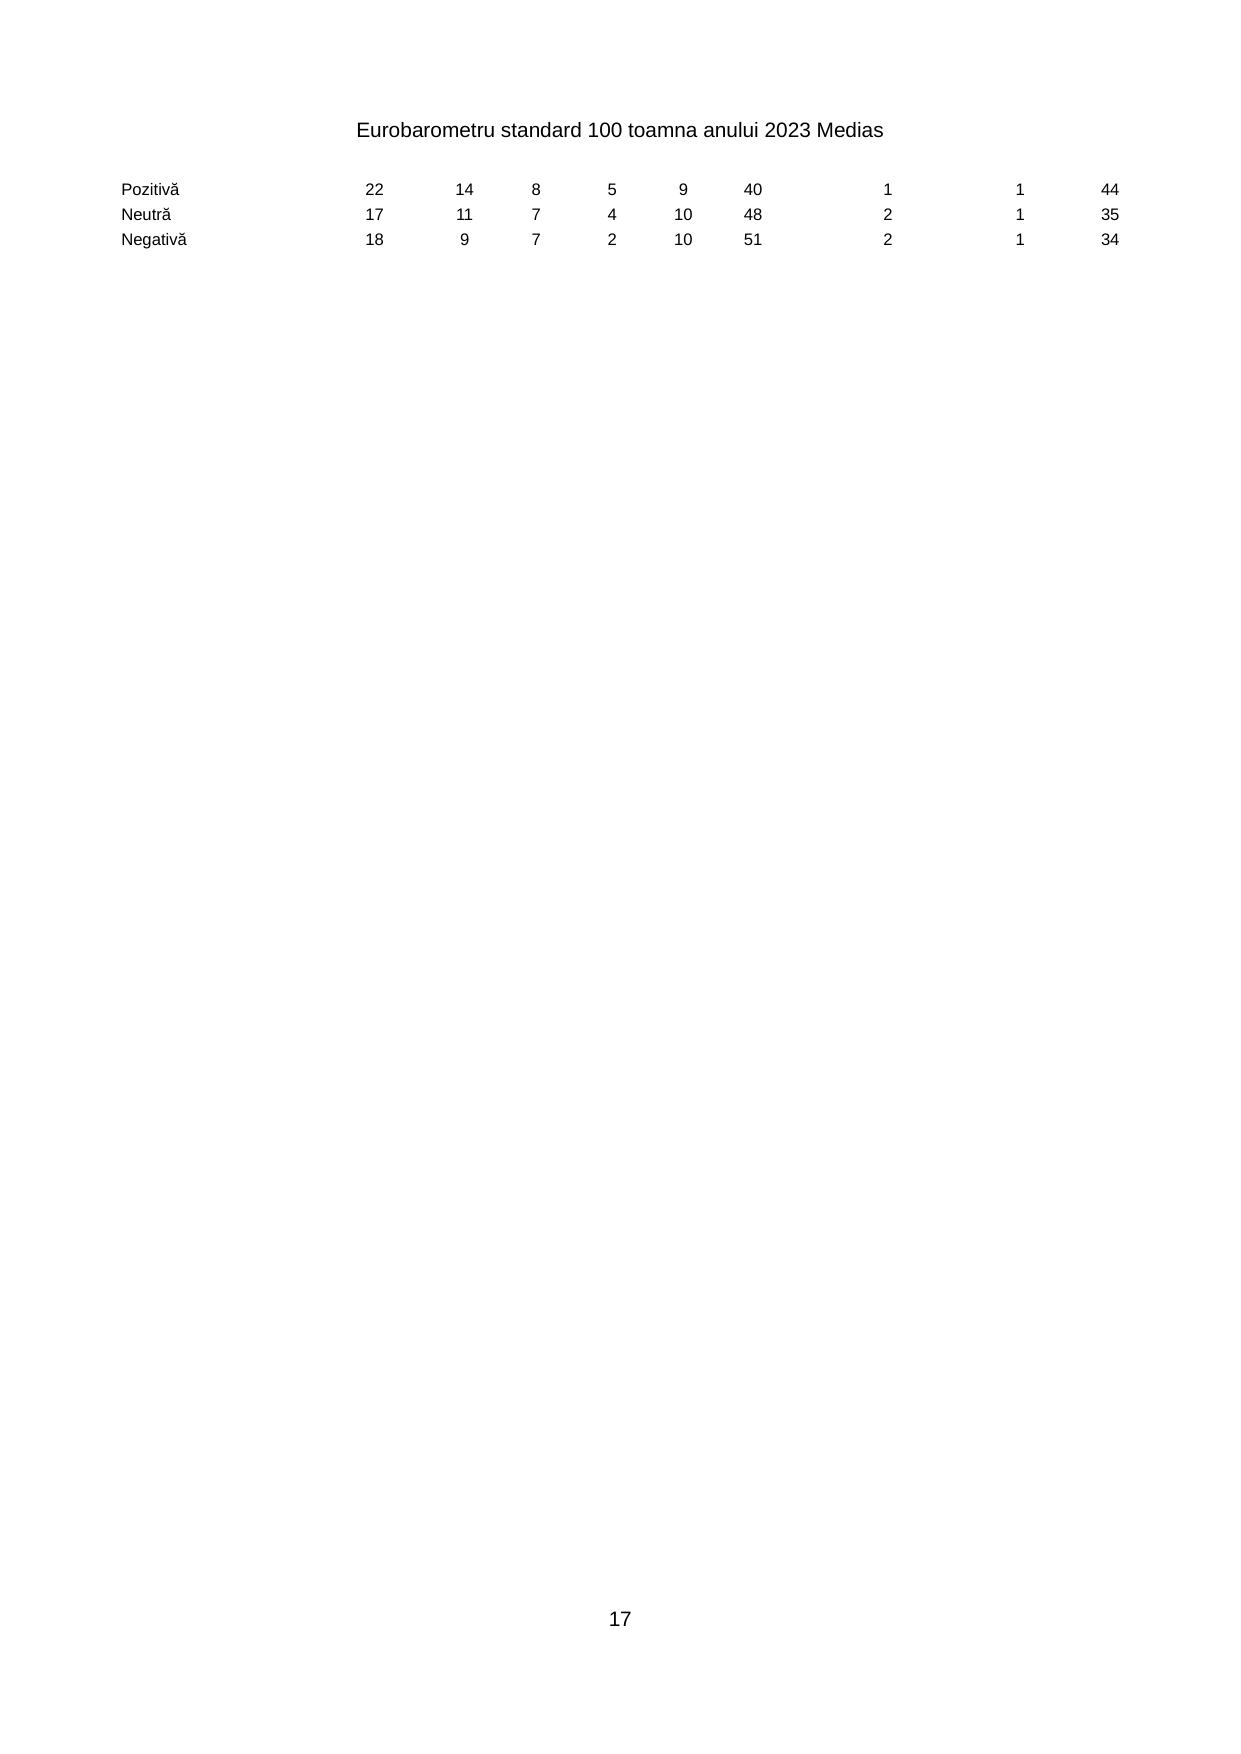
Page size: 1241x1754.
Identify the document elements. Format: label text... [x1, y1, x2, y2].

table_cell 35 [1055, 202, 1122, 227]
table_cell 17 [319, 202, 431, 227]
table_cell 5 [574, 177, 651, 202]
table_cell 9 [651, 177, 716, 202]
table_cell 2 [790, 202, 985, 227]
table_cell 8 [498, 177, 574, 202]
table_cell 14 [431, 177, 498, 202]
table_cell 51 [716, 227, 790, 252]
table_cell 4 [574, 202, 651, 227]
table_cell 44 [1055, 177, 1122, 202]
table_cell 2 [790, 227, 985, 252]
table_cell Pozitivă [118, 177, 318, 202]
table_cell 22 [319, 177, 431, 202]
table_cell 9 [431, 227, 498, 252]
table_cell 40 [716, 177, 790, 202]
table_cell 7 [498, 227, 574, 252]
table_cell Neutră [118, 202, 318, 227]
table_cell 10 [651, 227, 716, 252]
table_cell 48 [716, 202, 790, 227]
table_cell 7 [498, 202, 574, 227]
table_cell 34 [1055, 227, 1122, 252]
table_cell Negativă [118, 227, 318, 252]
table_cell 2 [574, 227, 651, 252]
table_cell 1 [985, 177, 1055, 202]
table_cell 18 [319, 227, 431, 252]
table_cell 11 [431, 202, 498, 227]
table_cell 10 [651, 202, 716, 227]
table_cell 1 [985, 202, 1055, 227]
table_cell 1 [985, 227, 1055, 252]
table_cell 1 [790, 177, 985, 202]
